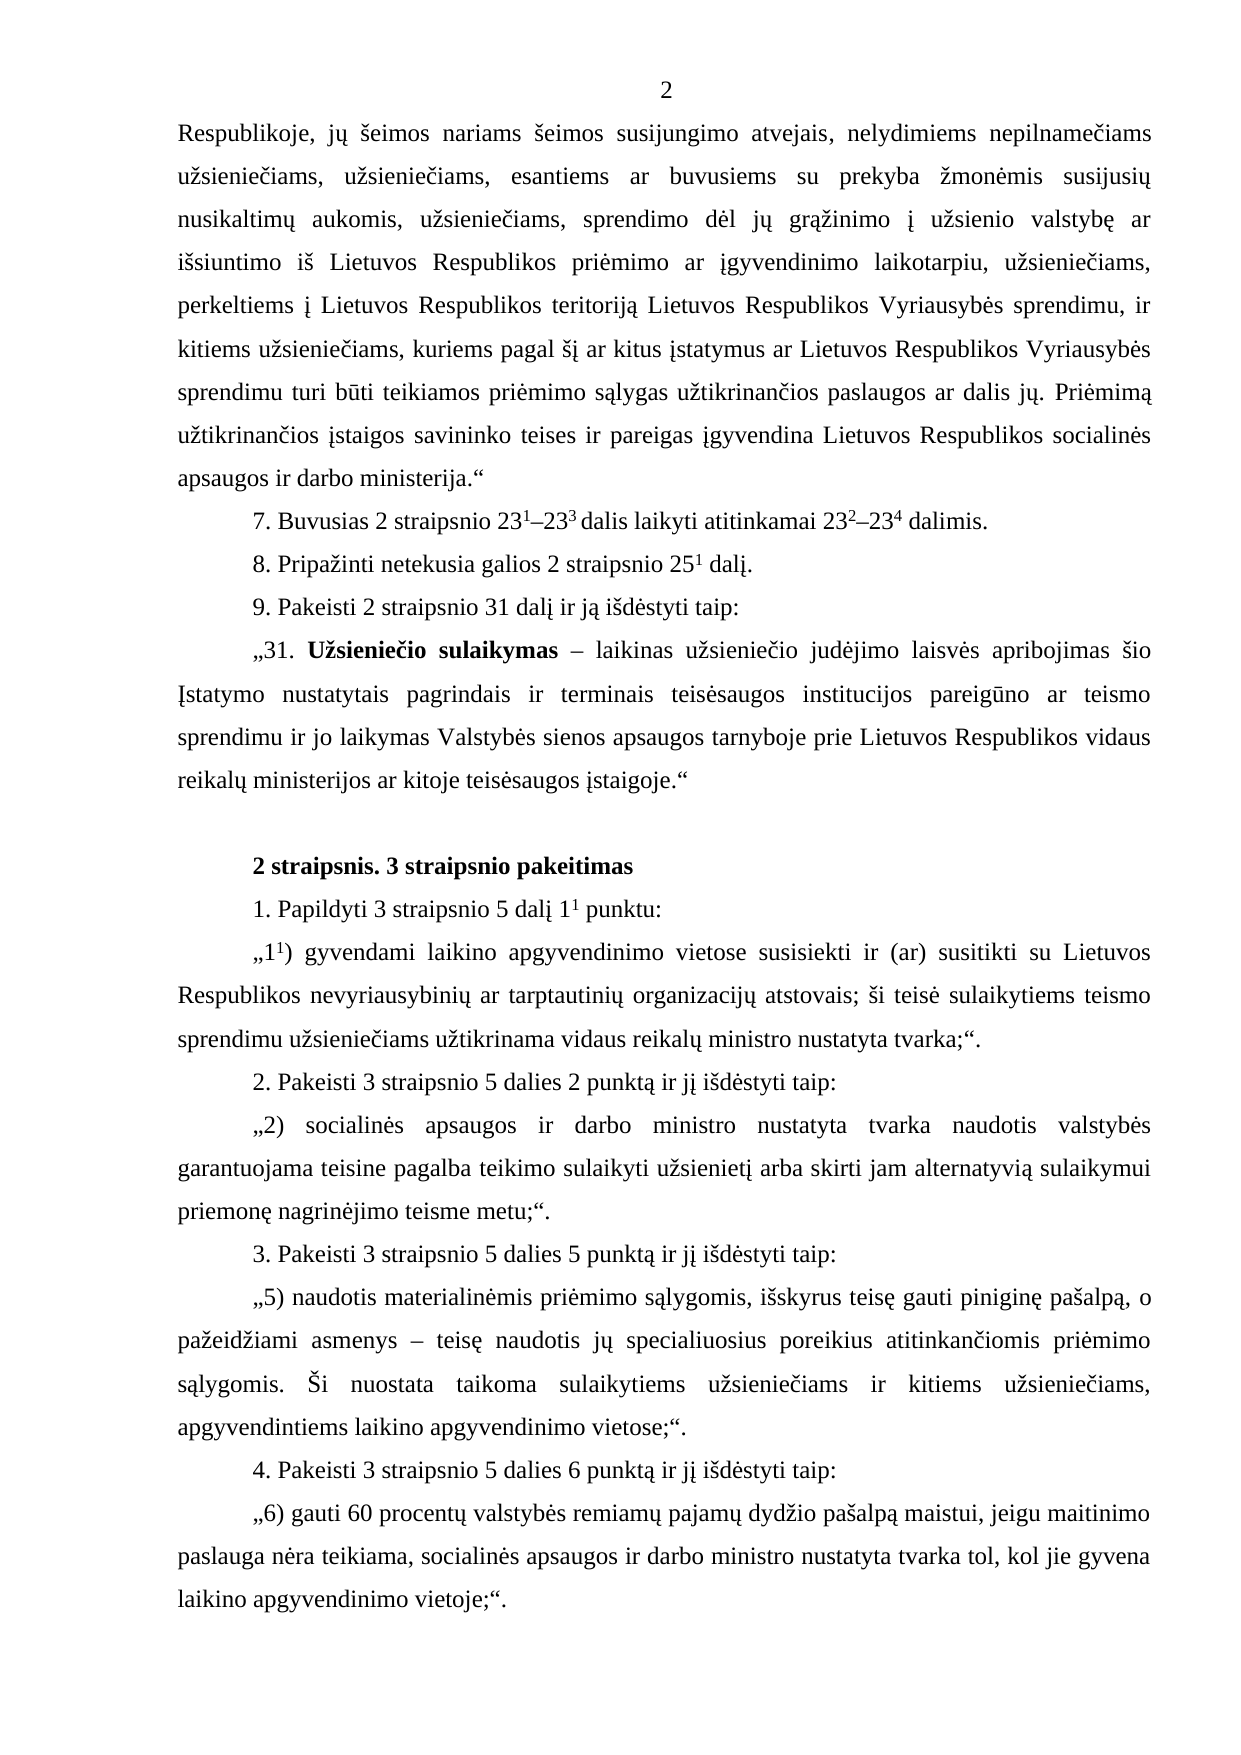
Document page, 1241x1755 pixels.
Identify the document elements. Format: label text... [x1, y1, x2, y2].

text 8. Pripažinti netekusia galios 2 straipsnio 251 dalį. [177, 549, 1152, 578]
text „6) gauti 60 procentų valstybės remiamų pajamų dydžio pašalpą maistui, jeigu maitinimo paslauga nėra teikiama, socialinės apsaugos ir darbo ministro nustatyta tvarka tol, kol jie gyvena laikino apgyvendinimo vietoje;“. [177, 1498, 1152, 1613]
text 9. Pakeisti 2 straipsnio 31 dalį ir ją išdėstyti taip: [177, 592, 1152, 621]
text 2. Pakeisti 3 straipsnio 5 dalies 2 punktą ir jį išdėstyti taip: [177, 1067, 1152, 1096]
text „2) socialinės apsaugos ir darbo ministro nustatyta tvarka naudotis valstybės garantuojama teisine pagalba teikimo sulaikyti užsienietį arba skirti jam alternatyvią sulaikymui priemonę nagrinėjimo teisme metu;“. [177, 1110, 1152, 1225]
text 4. Pakeisti 3 straipsnio 5 dalies 6 punktą ir jį išdėstyti taip: [177, 1455, 1152, 1484]
text „31. Užsieniečio sulaikymas – laikinas užsieniečio judėjimo laisvės apribojimas šio Įstatymo nustatytais pagrindais ir terminais teisėsaugos institucijos pareigūno ar teismo sprendimu ir jo laikymas Valstybės sienos apsaugos tarnyboje prie Lietuvos Respublikos vidaus reikalų ministerijos ar kitoje teisėsaugos įstaigoje.“ [177, 636, 1152, 794]
text „5) naudotis materialinėmis priėmimo sąlygomis, išskyrus teisę gauti piniginę pašalpą, o pažeidžiami asmenys – teisę naudotis jų specialiuosius poreikius atitinkančiomis priėmimo sąlygomis. Ši nuostata taikoma sulaikytiems užsieniečiams ir kitiems užsieniečiams, apgyvendintiems laikino apgyvendinimo vietose;“. [177, 1282, 1152, 1441]
text Respublikoje, jų šeimos nariams šeimos susijungimo atvejais, nelydimiems nepilnamečiams užsieniečiams, užsieniečiams, esantiems ar buvusiems su prekyba žmonėmis susijusių nusikaltimų aukomis, užsieniečiams, sprendimo dėl jų grąžinimo į užsienio valstybę ar išsiuntimo iš Lietuvos Respublikos priėmimo ar įgyvendinimo laikotarpiu, užsieniečiams, perkeltiems į Lietuvos Respublikos teritoriją Lietuvos Respublikos Vyriausybės sprendimu, ir kitiems užsieniečiams, kuriems pagal šį ar kitus įstatymus ar Lietuvos Respublikos Vyriausybės sprendimu turi būti teikiamos priėmimo sąlygas užtikrinančios paslaugos ar dalis jų. Priėmimą užtikrinančios įstaigos savininko teises ir pareigas įgyvendina Lietuvos Respublikos socialinės apsaugos ir darbo ministerija.“ [177, 118, 1152, 492]
text 7. Buvusias 2 straipsnio 231–233 dalis laikyti atitinkamai 232–234 dalimis. [177, 506, 1152, 535]
text 3. Pakeisti 3 straipsnio 5 dalies 5 punktą ir jį išdėstyti taip: [177, 1239, 1152, 1268]
text 2 straipsnis. 3 straipsnio pakeitimas [177, 851, 1152, 880]
text 1. Papildyti 3 straipsnio 5 dalį 11 punktu: [177, 894, 1152, 923]
text „11) gyvendami laikino apgyvendinimo vietose susisiekti ir (ar) susitikti su Lietuvos Respublikos nevyriausybinių ar tarptautinių organizacijų atstovais; ši teisė sulaikytiems teismo sprendimu užsieniečiams užtikrinama vidaus reikalų ministro nustatyta tvarka;“. [177, 937, 1152, 1052]
